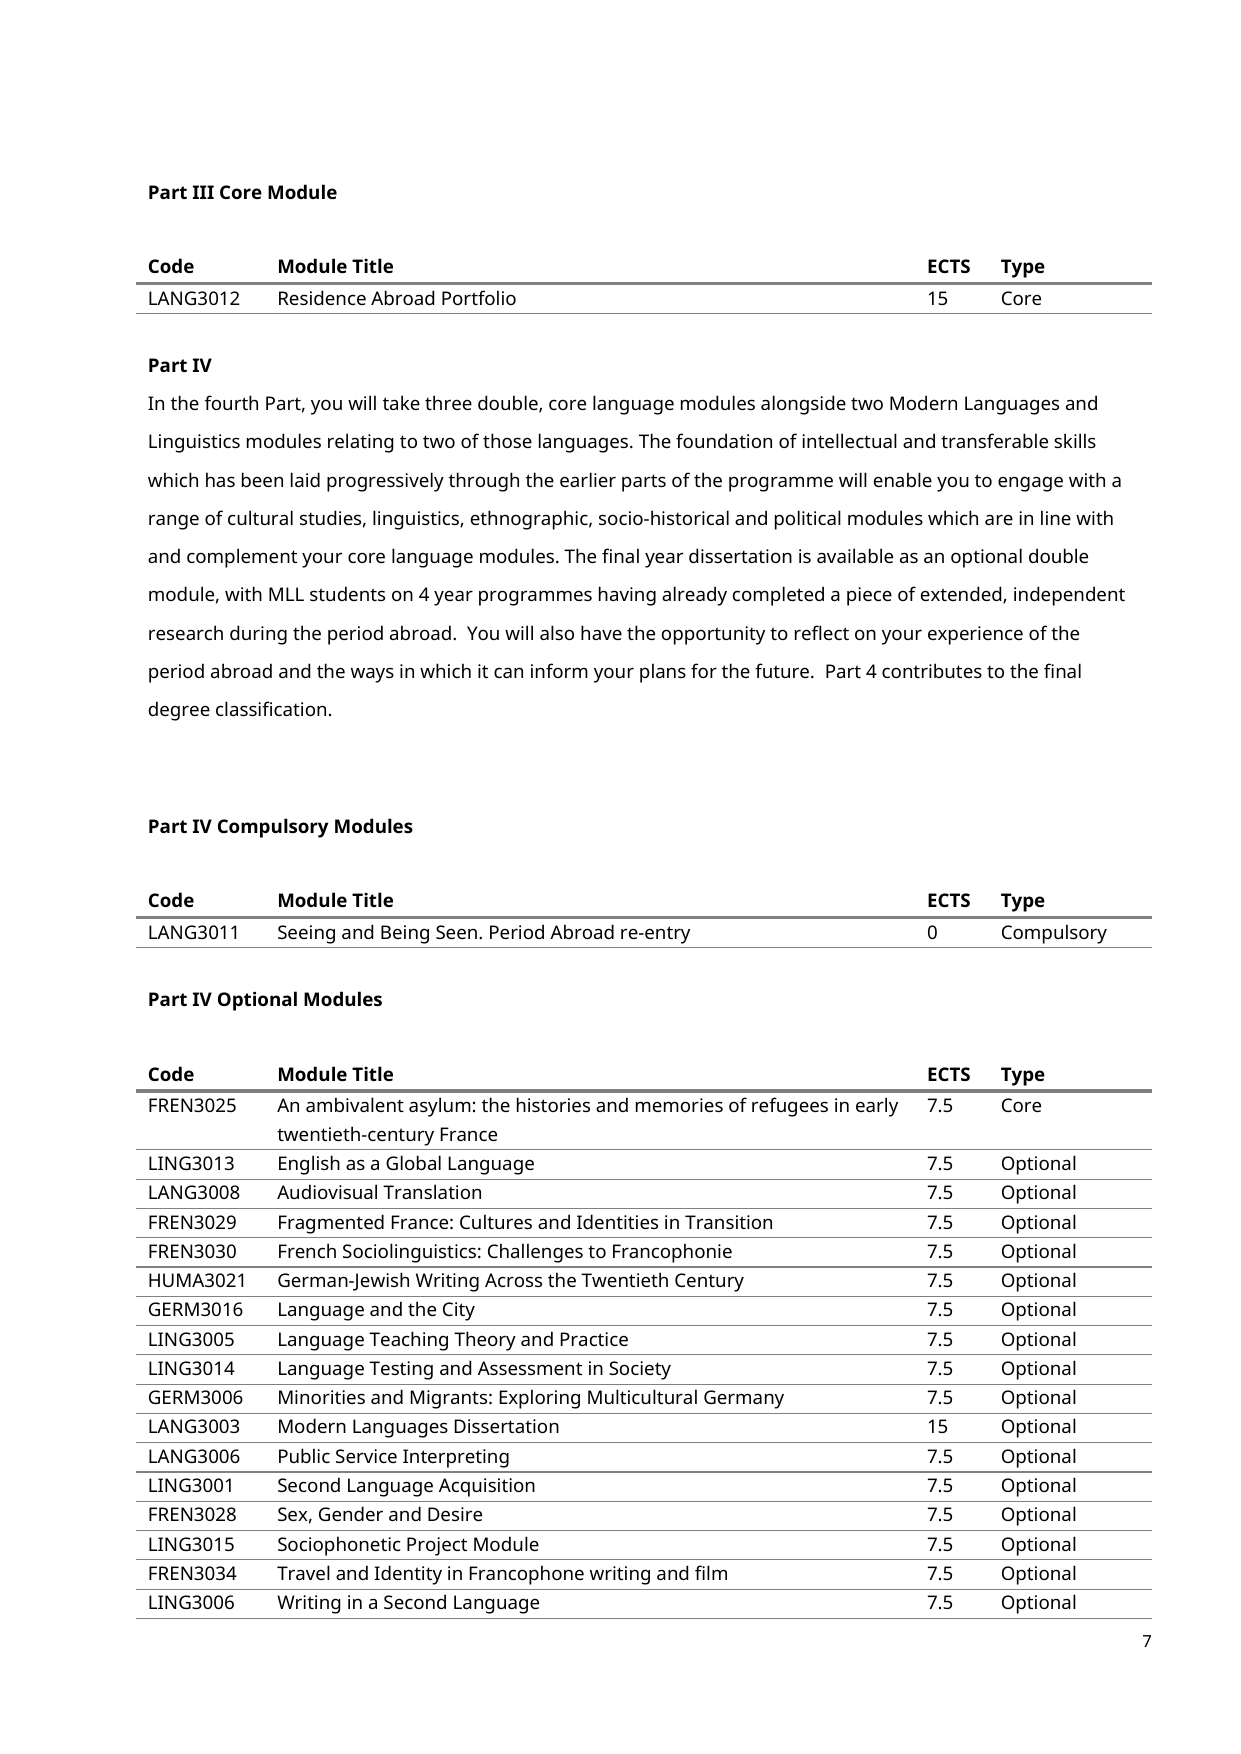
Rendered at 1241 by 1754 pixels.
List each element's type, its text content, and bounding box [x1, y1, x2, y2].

table_cell Public Service Interpreting [266, 1443, 916, 1471]
table_cell Language and the City [266, 1297, 916, 1325]
table_cell 7.5 [916, 1297, 989, 1325]
table_cell 7.5 [916, 1093, 989, 1149]
table_cell Part IV In the fourth Part, you will take three double, core language modules alongside two Modern Languages and Linguistics modules relating to two of those languages. The foundation of intellectual and transferable skills which has been laid progressively through the earlier parts of the programme will enable you to engage with a range of cultural studies, linguistics, ethnographic, socio-historical and political modules which are in line with and complement your core language modules. The final year dissertation is available as an optional double module, with MLL students on 4 year programmes having already completed a piece of extended, independent research during the period abroad. You will also have the opportunity to reflect on your experience of the period abroad and the ways in which it can inform your plans for the future. Part 4 contributes to the final degree classification. [136, 314, 1152, 775]
table_cell Core [989, 285, 1152, 313]
table_cell Optional [989, 1268, 1152, 1296]
table_cell 7.5 [916, 1502, 989, 1530]
table_cell 7.5 [916, 1238, 989, 1266]
table_cell Optional [989, 1180, 1152, 1208]
table_cell LING3006 [136, 1590, 266, 1618]
table_cell 7.5 [916, 1355, 989, 1383]
table_cell Type [989, 888, 1152, 916]
table_cell 15 [916, 1414, 989, 1442]
table_cell LING3014 [136, 1355, 266, 1383]
table_cell LANG3006 [136, 1443, 266, 1471]
table_cell Part IV Compulsory Modules [136, 775, 1152, 888]
table_cell 7.5 [916, 1209, 989, 1237]
table_cell LING3013 [136, 1150, 266, 1179]
table_cell FREN3030 [136, 1238, 266, 1266]
table_cell Modern Languages Dissertation [266, 1414, 916, 1442]
table_cell Module Title [266, 1061, 916, 1089]
table_cell Sociophonetic Project Module [266, 1531, 916, 1559]
table_cell GERM3016 [136, 1297, 266, 1325]
table_cell 7.5 [916, 1385, 989, 1413]
table_cell LANG3012 [136, 285, 266, 313]
table_cell 7.5 [916, 1180, 989, 1208]
table_cell 7.5 [916, 1443, 989, 1471]
table_cell 7.5 [916, 1473, 989, 1501]
table_cell Part IV Optional Modules [136, 948, 1152, 1061]
table_cell Language Testing and Assessment in Society [266, 1355, 916, 1383]
table_cell 0 [916, 919, 989, 947]
table_cell FREN3025 [136, 1093, 266, 1149]
table_cell Optional [989, 1385, 1152, 1413]
table_cell Residence Abroad Portfolio [266, 285, 916, 313]
table_cell German-Jewish Writing Across the Twentieth Century [266, 1268, 916, 1296]
table_cell FREN3029 [136, 1209, 266, 1237]
table_cell ECTS [916, 254, 989, 282]
table_cell LANG3011 [136, 919, 266, 947]
table_cell LANG3008 [136, 1180, 266, 1208]
table_cell LANG3003 [136, 1414, 266, 1442]
table_cell Code [136, 1061, 266, 1089]
table_cell Optional [989, 1297, 1152, 1325]
table_cell An ambivalent asylum: the histories and memories of refugees in early twentieth-century France [266, 1093, 916, 1149]
table_cell 7.5 [916, 1590, 989, 1618]
table_cell Compulsory [989, 919, 1152, 947]
table_cell Optional [989, 1590, 1152, 1618]
table_cell 15 [916, 285, 989, 313]
table_cell Code [136, 888, 266, 916]
table_cell Seeing and Being Seen. Period Abroad re-entry [266, 919, 916, 947]
table_cell HUMA3021 [136, 1268, 266, 1296]
table_cell 7.5 [916, 1326, 989, 1354]
table_cell Type [989, 254, 1152, 282]
table_cell Minorities and Migrants: Exploring Multicultural Germany [266, 1385, 916, 1413]
table_cell LING3005 [136, 1326, 266, 1354]
table_cell Type [989, 1061, 1152, 1089]
table_cell Optional [989, 1150, 1152, 1179]
table_cell Core [989, 1093, 1152, 1149]
table_cell Optional [989, 1531, 1152, 1559]
table_cell Optional [989, 1502, 1152, 1530]
table_cell GERM3006 [136, 1385, 266, 1413]
table_cell Optional [989, 1414, 1152, 1442]
table_cell Audiovisual Translation [266, 1180, 916, 1208]
table_cell 7.5 [916, 1268, 989, 1296]
table_cell Optional [989, 1443, 1152, 1471]
table_cell LING3015 [136, 1531, 266, 1559]
table_cell Travel and Identity in Francophone writing and film [266, 1560, 916, 1588]
table_cell 7.5 [916, 1150, 989, 1179]
table_cell Optional [989, 1473, 1152, 1501]
table_cell 7.5 [916, 1560, 989, 1588]
table_cell Language Teaching Theory and Practice [266, 1326, 916, 1354]
table_cell LING3001 [136, 1473, 266, 1501]
table_cell Optional [989, 1238, 1152, 1266]
table_cell Optional [989, 1326, 1152, 1354]
table_cell ECTS [916, 1061, 989, 1089]
table_cell Optional [989, 1355, 1152, 1383]
table_cell Module Title [266, 254, 916, 282]
table_cell English as a Global Language [266, 1150, 916, 1179]
table_cell Second Language Acquisition [266, 1473, 916, 1501]
table_cell FREN3028 [136, 1502, 266, 1530]
table_cell FREN3034 [136, 1560, 266, 1588]
table_cell Module Title [266, 888, 916, 916]
table_cell Code [136, 254, 266, 282]
table_cell Sex, Gender and Desire [266, 1502, 916, 1530]
table_cell Optional [989, 1560, 1152, 1588]
table_cell Fragmented France: Cultures and Identities in Transition [266, 1209, 916, 1237]
table_cell [136, 99, 1152, 141]
table_cell French Sociolinguistics: Challenges to Francophonie [266, 1238, 916, 1266]
table_cell 7.5 [916, 1531, 989, 1559]
table_cell Part III Core Module [136, 141, 1152, 253]
table_cell Optional [989, 1209, 1152, 1237]
table_cell ECTS [916, 888, 989, 916]
table_cell Writing in a Second Language [266, 1590, 916, 1618]
